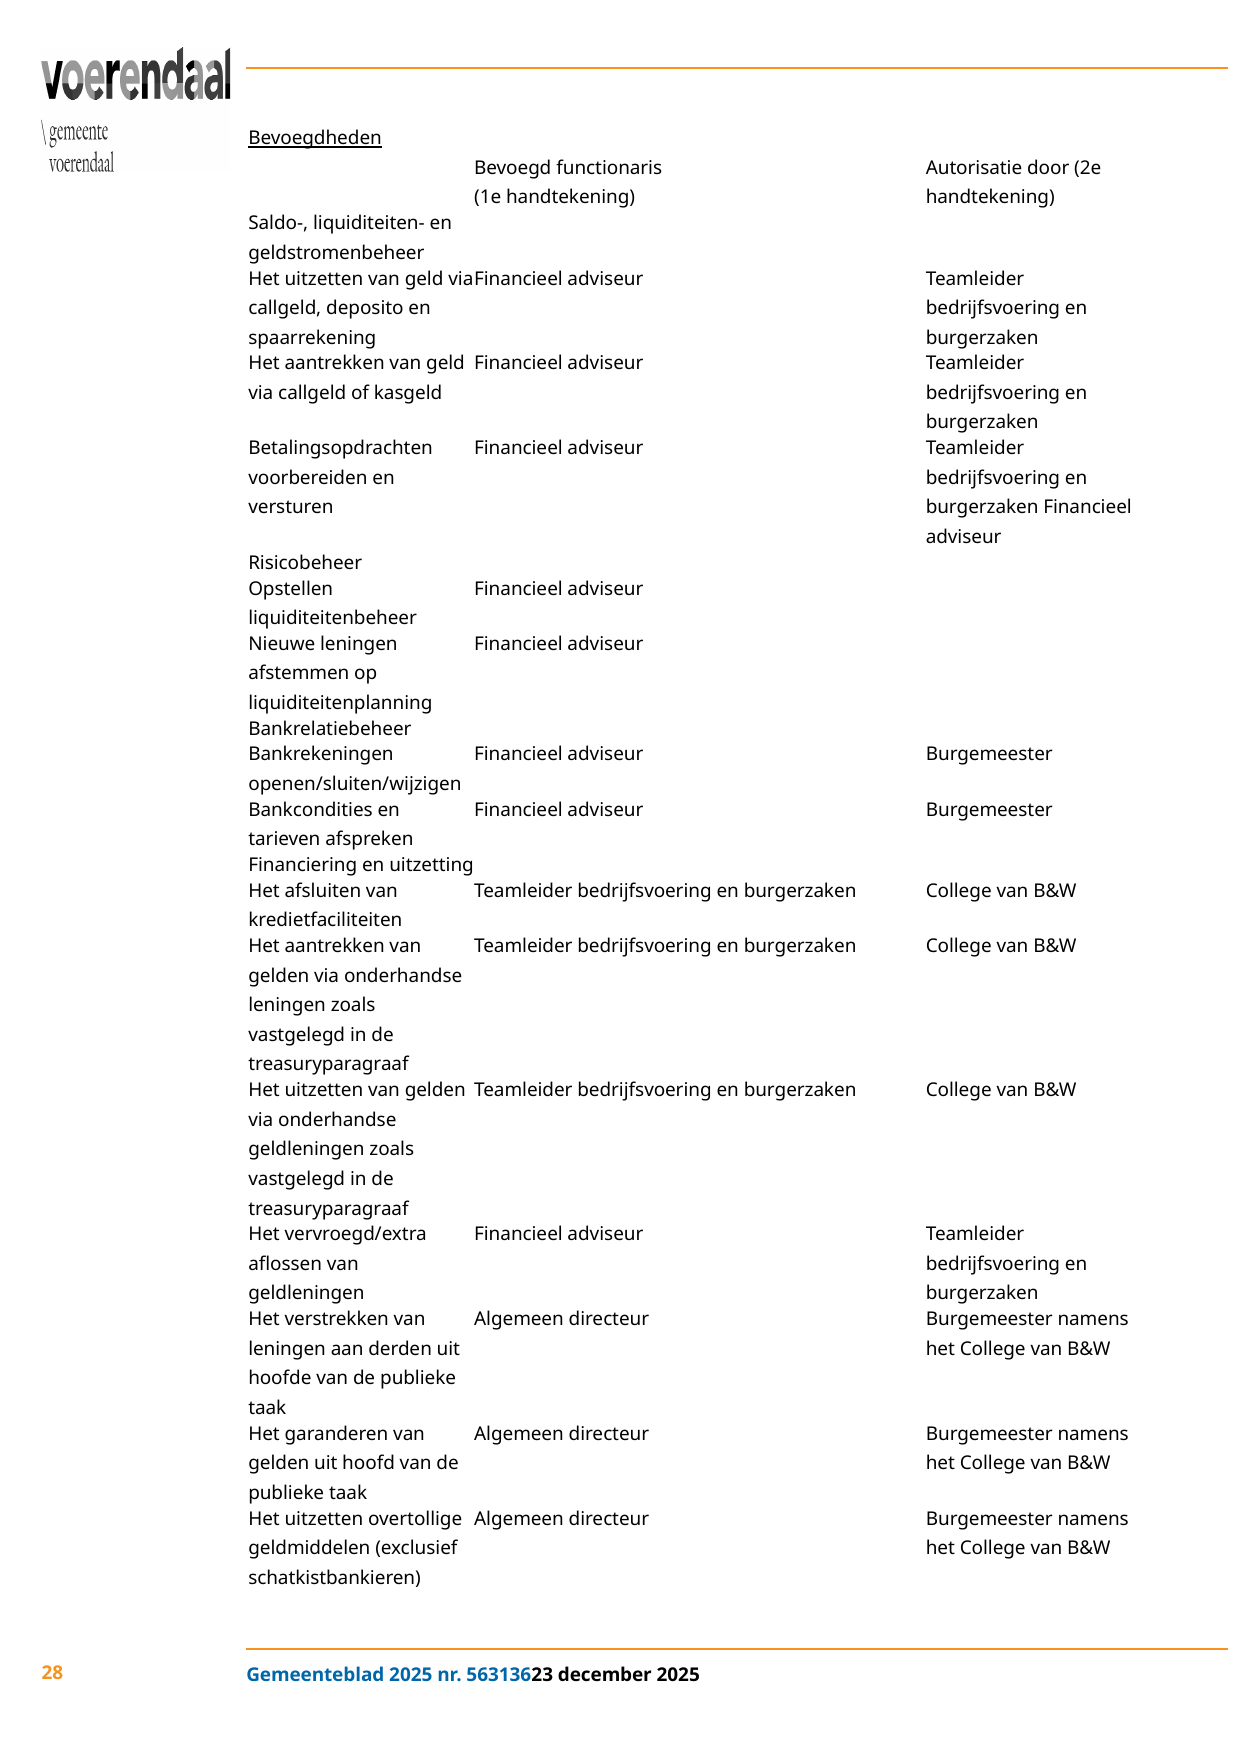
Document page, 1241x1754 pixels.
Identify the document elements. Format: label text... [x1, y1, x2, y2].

table_cell Financieel adviseur [474, 575, 926, 630]
table_cell Algemeen directeur [474, 1305, 926, 1420]
table_cell Het uitzetten overtollige geldmiddelen (exclusief schatkistbankieren) [248, 1505, 474, 1589]
table_cell [926, 209, 1152, 265]
table_cell Bankcondities en tarieven afspreken [248, 796, 474, 851]
table_header Bevoegd functionaris (1e handtekening) [474, 154, 926, 209]
table_cell College van B&W [926, 1076, 1152, 1220]
table_cell [926, 549, 1152, 575]
table_cell Burgemeester namens het College van B&W [926, 1420, 1152, 1505]
table_cell Het aantrekken van gelden via onderhandse leningen zoals vastgelegd in de treasuryparagraaf [248, 932, 474, 1076]
table_cell Teamleider bedrijfsvoering en burgerzaken [926, 350, 1152, 434]
table_cell Het uitzetten van geld via callgeld, deposito en spaarrekening [248, 265, 474, 349]
table_cell Financieel adviseur [474, 741, 926, 796]
table_cell Teamleider bedrijfsvoering en burgerzaken [926, 1220, 1152, 1305]
table_cell Bankrekeningen openen/sluiten/wijzigen [248, 741, 474, 796]
table_cell Algemeen directeur [474, 1505, 926, 1589]
table_cell [474, 549, 926, 575]
text Bevoegdheden [248, 124, 1152, 150]
table_cell Risicobeheer [248, 549, 474, 575]
table_header Autorisatie door (2e handtekening) [926, 154, 1152, 209]
table_cell Teamleider bedrijfsvoering en burgerzaken [474, 1076, 926, 1220]
table_cell Teamleider bedrijfsvoering en burgerzaken [474, 932, 926, 1076]
table_cell Teamleider bedrijfsvoering en burgerzaken Financieel adviseur [926, 435, 1152, 549]
table_cell Financieel adviseur [474, 1220, 926, 1305]
table_cell Het uitzetten van gelden via onderhandse geldleningen zoals vastgelegd in de treasuryparagraaf [248, 1076, 474, 1220]
table_cell Burgemeester namens het College van B&W [926, 1305, 1152, 1420]
table_cell College van B&W [926, 932, 1152, 1076]
table_cell [926, 851, 1152, 877]
table_cell Financieel adviseur [474, 796, 926, 851]
table_cell [474, 851, 926, 877]
table_cell [474, 209, 926, 265]
table_cell Het garanderen van gelden uit hoofd van de publieke taak [248, 1420, 474, 1505]
table_cell Nieuwe leningen afstemmen op liquiditeitenplanning [248, 630, 474, 715]
table_cell Financieel adviseur [474, 435, 926, 549]
table_cell Het aantrekken van geld via callgeld of kasgeld [248, 350, 474, 434]
table_cell Algemeen directeur [474, 1420, 926, 1505]
table_cell Burgemeester namens het College van B&W [926, 1505, 1152, 1589]
table_cell [926, 630, 1152, 715]
table_cell [474, 715, 926, 741]
table_cell Financieel adviseur [474, 265, 926, 349]
table_cell Financieel adviseur [474, 630, 926, 715]
table_cell Financieel adviseur [474, 350, 926, 434]
table_cell Teamleider bedrijfsvoering en burgerzaken [926, 265, 1152, 349]
table_cell Het afsluiten van kredietfaciliteiten [248, 877, 474, 932]
table_cell [926, 575, 1152, 630]
table_cell Het vervroegd/extra aflossen van geldleningen [248, 1220, 474, 1305]
table_cell College van B&W [926, 877, 1152, 932]
table_header [248, 154, 474, 209]
table_cell Opstellen liquiditeitenbeheer [248, 575, 474, 630]
picture [41, 47, 231, 172]
table_cell Financiering en uitzetting [248, 851, 474, 877]
table_cell [926, 715, 1152, 741]
table_cell Saldo-, liquiditeiten- en geldstromenbeheer [248, 209, 474, 265]
table_cell Bankrelatiebeheer [248, 715, 474, 741]
table_cell Het verstrekken van leningen aan derden uit hoofde van de publieke taak [248, 1305, 474, 1420]
table_cell Burgemeester [926, 741, 1152, 796]
table_cell Betalingsopdrachten voorbereiden en versturen [248, 435, 474, 549]
table_cell Teamleider bedrijfsvoering en burgerzaken [474, 877, 926, 932]
table_cell Burgemeester [926, 796, 1152, 851]
